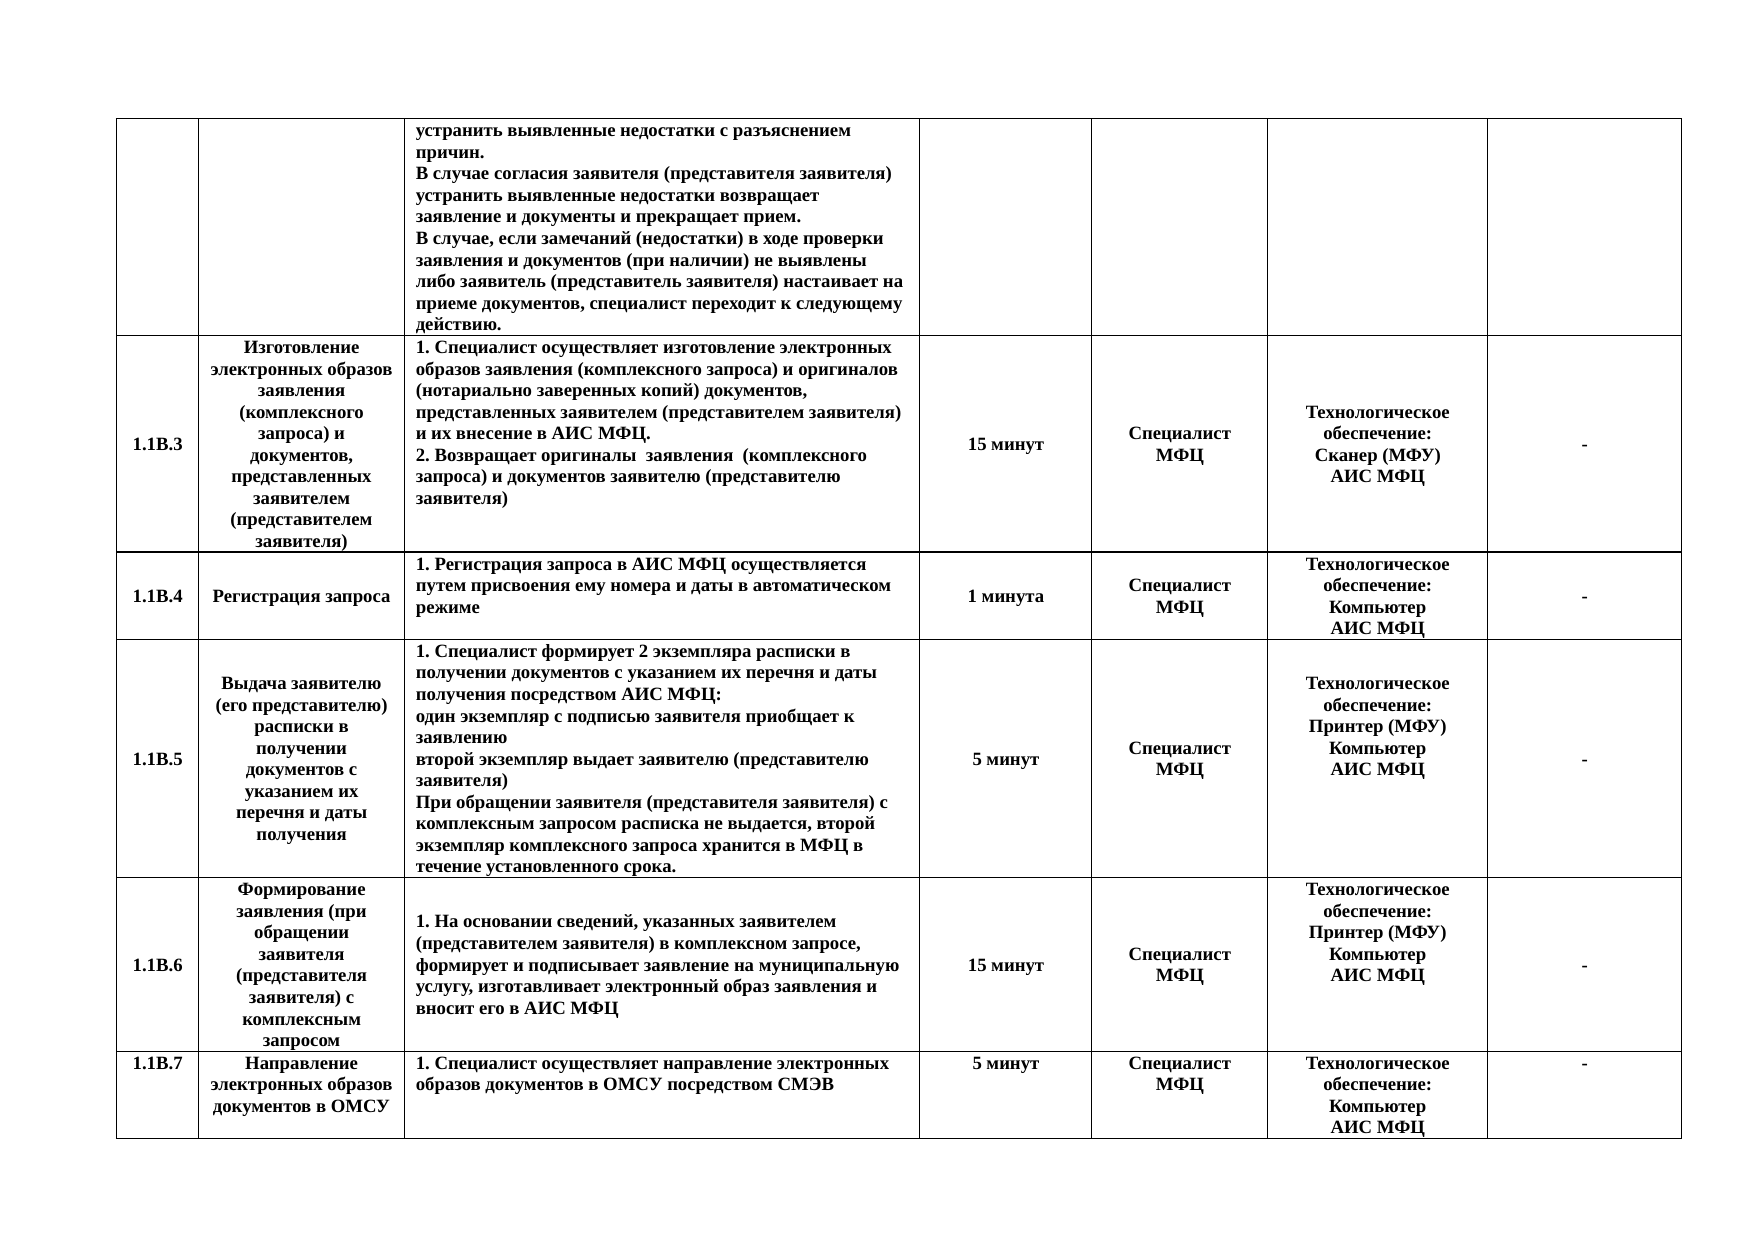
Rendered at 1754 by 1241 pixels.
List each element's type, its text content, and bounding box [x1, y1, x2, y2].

table_cell 1.1В.6 [117, 878, 198, 1051]
table_cell 1. Специалист осуществляет изготовление электронных образов заявления (комплексного запроса) и оригиналов (нотариально заверенных копий) документов, представленных заявителем (представителем заявителя) и их внесение в АИС МФЦ. 2. Возвращает оригиналы заявления (комплексного запроса) и документов заявителю (представителю заявителя) [405, 336, 919, 551]
table_cell 5 минут [920, 1052, 1091, 1138]
table_cell - [1488, 336, 1681, 551]
table_cell [1488, 119, 1681, 335]
table_cell 1.1В.4 [117, 553, 198, 639]
table_cell [1268, 119, 1487, 335]
table_cell 1 минута [920, 553, 1091, 639]
table_cell Регистрация запроса [199, 553, 404, 639]
table_cell 15 минут [920, 878, 1091, 1051]
table_cell 1. Специалист формирует 2 экземпляра расписки в получении документов с указанием их перечня и даты получения посредством АИС МФЦ: один экземпляр с подписью заявителя приобщает к заявлению второй экземпляр выдает заявителю (представителю заявителя) При обращении заявителя (представителя заявителя) с комплексным запросом расписка не выдается, второй экземпляр комплексного запроса хранится в МФЦ в течение установленного срока. [405, 640, 919, 877]
table_cell 1.1В.7 [117, 1052, 198, 1138]
table_cell 1. На основании сведений, указанных заявителем (представителем заявителя) в комплексном запросе, формирует и подписывает заявление на муниципальную услугу, изготавливает электронный образ заявления и вносит его в АИС МФЦ [405, 878, 919, 1051]
table_cell 1. Регистрация запроса в АИС МФЦ осуществляется путем присвоения ему номера и даты в автоматическом режиме [405, 553, 919, 639]
table_cell Специалист МФЦ [1092, 336, 1267, 551]
table_cell - [1488, 878, 1681, 1051]
table_cell Специалист МФЦ [1092, 1052, 1267, 1138]
table_cell - [1488, 640, 1681, 877]
table_cell Специалист МФЦ [1092, 878, 1267, 1051]
table_cell 1. Специалист осуществляет направление электронных образов документов в ОМСУ посредством СМЭВ [405, 1052, 919, 1138]
table_cell устранить выявленные недостатки с разъяснением причин. В случае согласия заявителя (представителя заявителя) устранить выявленные недостатки возвращает заявление и документы и прекращает прием. В случае, если замечаний (недостатки) в ходе проверки заявления и документов (при наличии) не выявлены либо заявитель (представитель заявителя) настаивает на приеме документов, специалист переходит к следующему действию. [405, 119, 919, 335]
table_cell 15 минут [920, 336, 1091, 551]
table_cell Технологическое обеспечение: Принтер (МФУ) Компьютер АИС МФЦ [1268, 640, 1487, 877]
table_cell Технологическое обеспечение: Компьютер АИС МФЦ [1268, 1052, 1487, 1138]
table_cell Изготовление электронных образов заявления (комплексного запроса) и документов, представленных заявителем (представителем заявителя) [199, 336, 404, 551]
table_cell Направление электронных образов документов в ОМСУ [199, 1052, 404, 1138]
table_cell 1.1В.5 [117, 640, 198, 877]
table_cell [1092, 119, 1267, 335]
table_cell [920, 119, 1091, 335]
table_cell Технологическое обеспечение: Принтер (МФУ) Компьютер АИС МФЦ [1268, 878, 1487, 1051]
table_cell [117, 119, 198, 335]
table_cell Специалист МФЦ [1092, 553, 1267, 639]
table_cell [199, 119, 404, 335]
table_cell Технологическое обеспечение: Сканер (МФУ) АИС МФЦ [1268, 336, 1487, 551]
table_cell - [1488, 1052, 1681, 1138]
table_cell Специалист МФЦ [1092, 640, 1267, 877]
table_cell - [1488, 553, 1681, 639]
table_cell 1.1В.3 [117, 336, 198, 551]
table_cell Выдача заявителю (его представителю) расписки в получении документов с указанием их перечня и даты получения [199, 640, 404, 877]
table_cell 5 минут [920, 640, 1091, 877]
table_cell Технологическое обеспечение: Компьютер АИС МФЦ [1268, 553, 1487, 639]
table_cell Формирование заявления (при обращении заявителя (представителя заявителя) с комплексным запросом [199, 878, 404, 1051]
